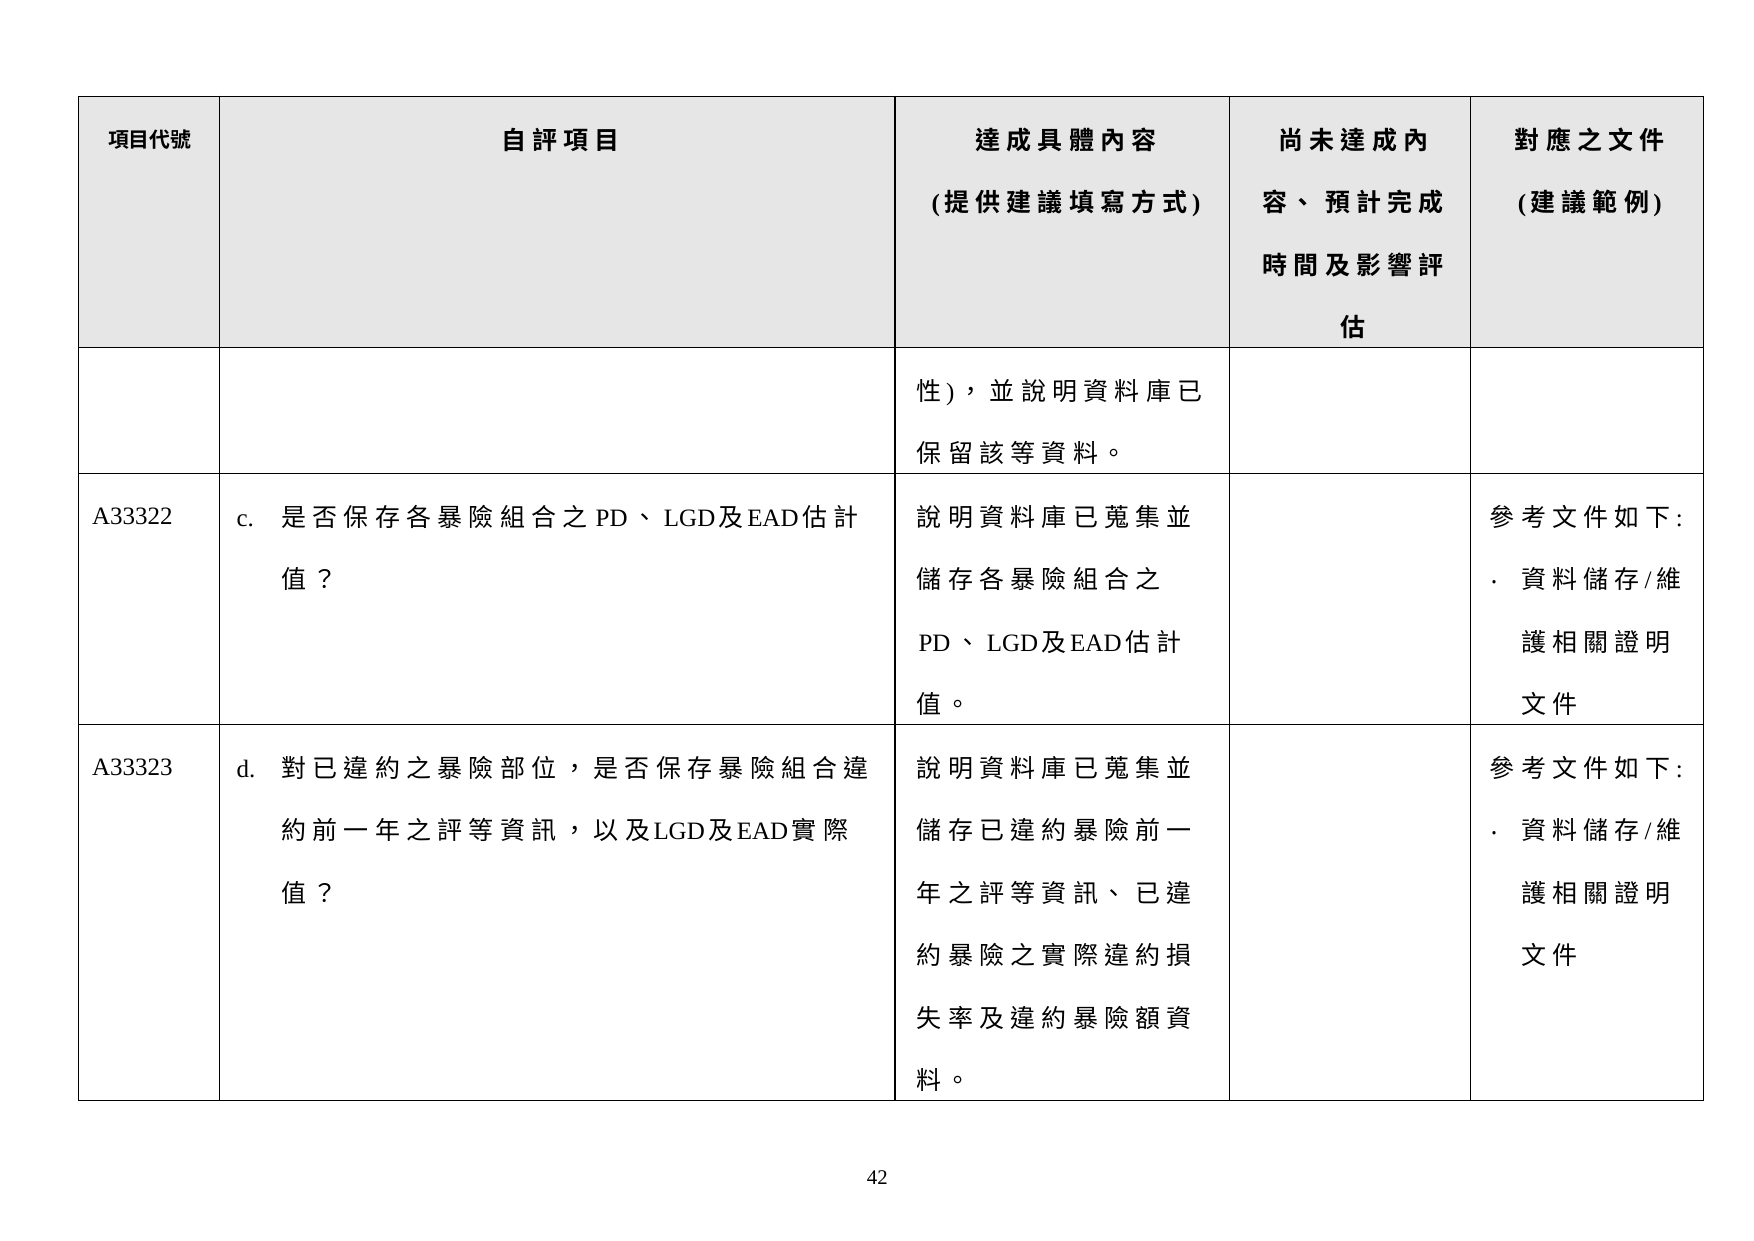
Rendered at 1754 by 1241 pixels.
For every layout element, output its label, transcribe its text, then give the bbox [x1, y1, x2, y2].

table_cell 對已違約之暴險部位，是否保存暴險組合違約前一年之評等資訊，以及LGD及EAD實際值？ [220, 725, 894, 1100]
table_cell [1471, 348, 1703, 473]
table_cell [1230, 725, 1470, 1100]
table_cell [1230, 474, 1470, 724]
table_cell [1230, 348, 1470, 473]
table_header 尚未達成內容、預計完成時間及影響評估 [1230, 97, 1470, 347]
table_header 對應之文件 (建議範例) [1471, 97, 1703, 347]
table_cell [79, 348, 219, 473]
table_cell 參考文件如下: 資料儲存/維護相關證明文件 [1471, 474, 1703, 724]
table_cell 性)，並說明資料庫已保留該等資料。 [896, 348, 1229, 473]
table_header 自評項目 [220, 97, 894, 347]
table_cell 參考文件如下: 資料儲存/維護相關證明文件 [1471, 725, 1703, 1100]
table_header 達成具體內容 (提供建議填寫方式) [896, 97, 1229, 347]
table_cell 說明資料庫已蒐集並儲存已違約暴險前一年之評等資訊、已違約暴險之實際違約損失率及違約暴險額資料。 [896, 725, 1229, 1100]
table_header 項目代號 [79, 97, 219, 347]
table_cell [220, 348, 894, 473]
table_cell A33322 [79, 474, 219, 724]
table_cell A33323 [79, 725, 219, 1100]
table_cell 說明資料庫已蒐集並儲存各暴險組合之PD、LGD及EAD估計值。 [896, 474, 1229, 724]
table_cell 是否保存各暴險組合之PD、LGD及EAD估計值？ [220, 474, 894, 724]
